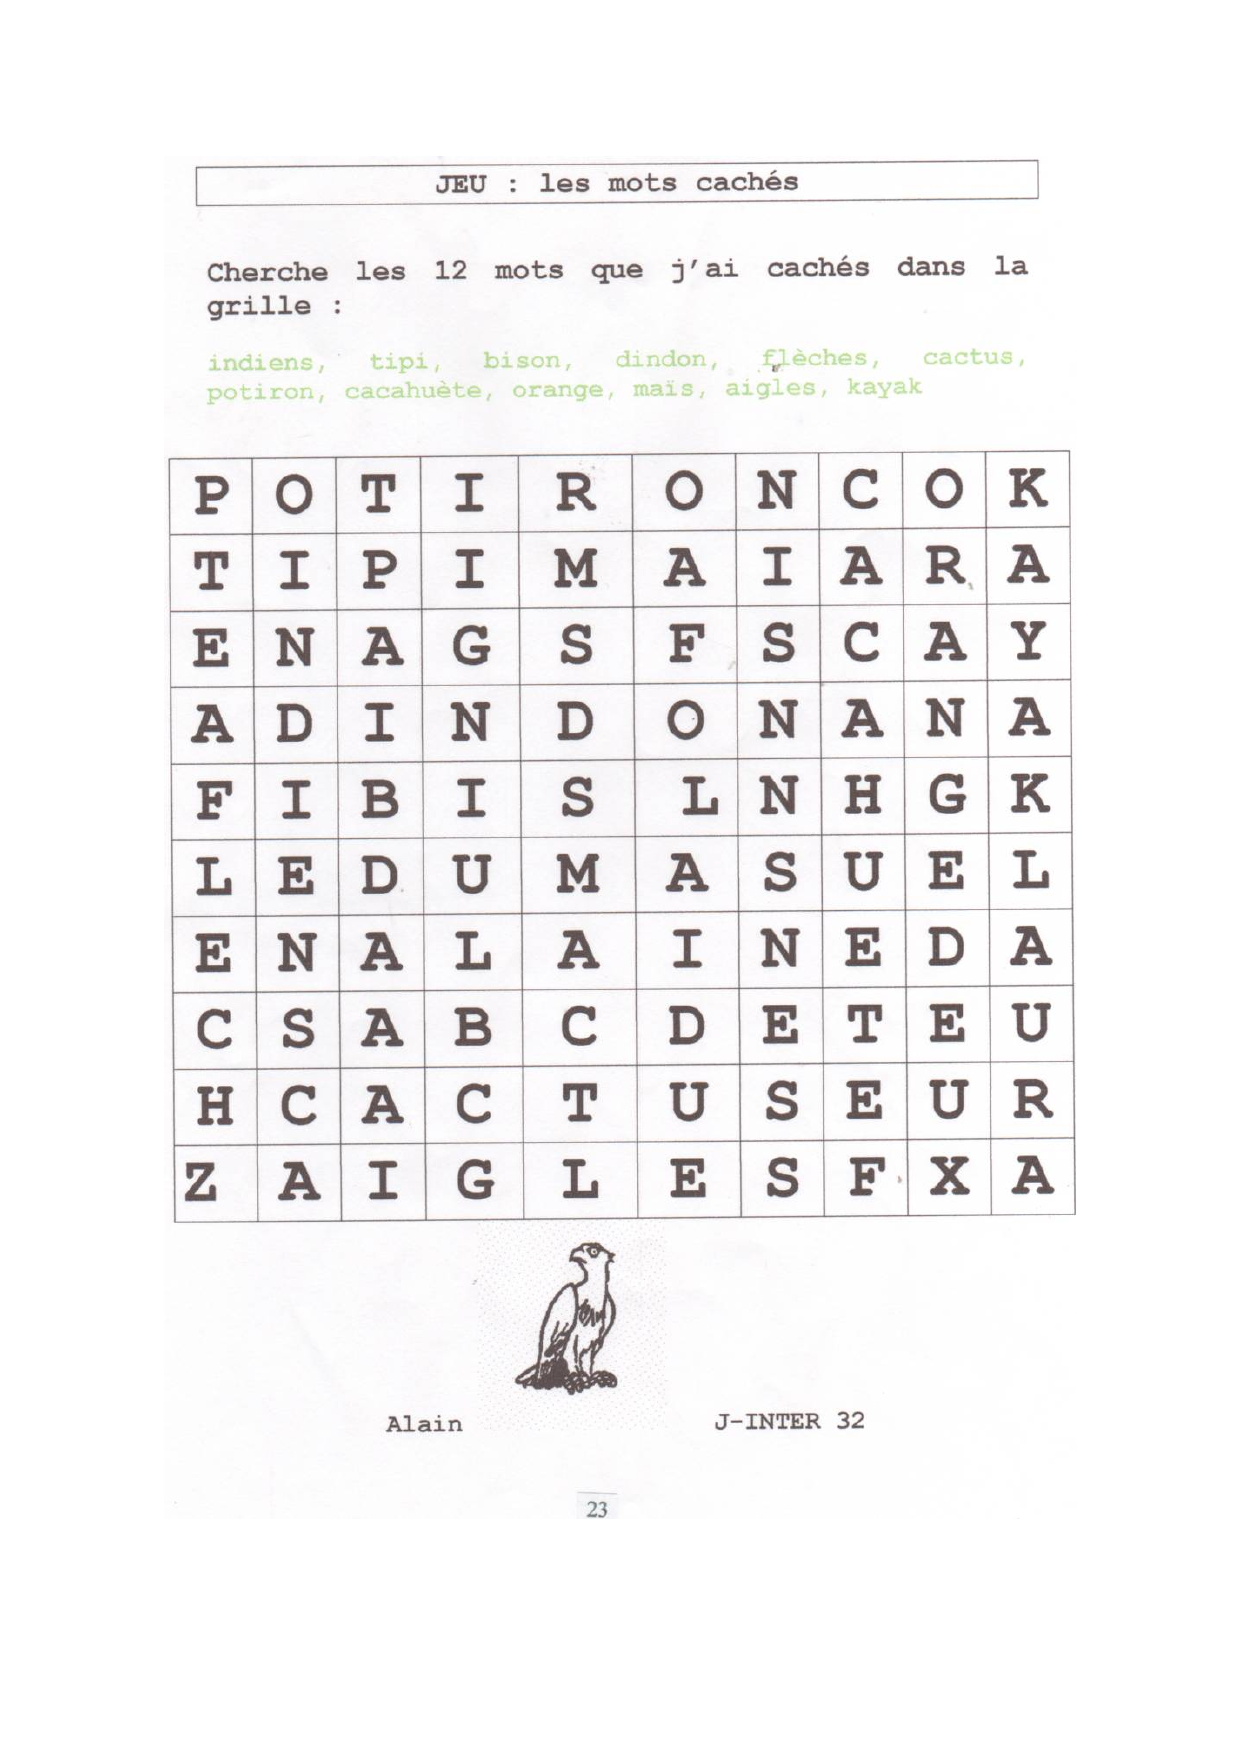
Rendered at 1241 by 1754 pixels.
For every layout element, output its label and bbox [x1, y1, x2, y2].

picture [164, 156, 1077, 1519]
